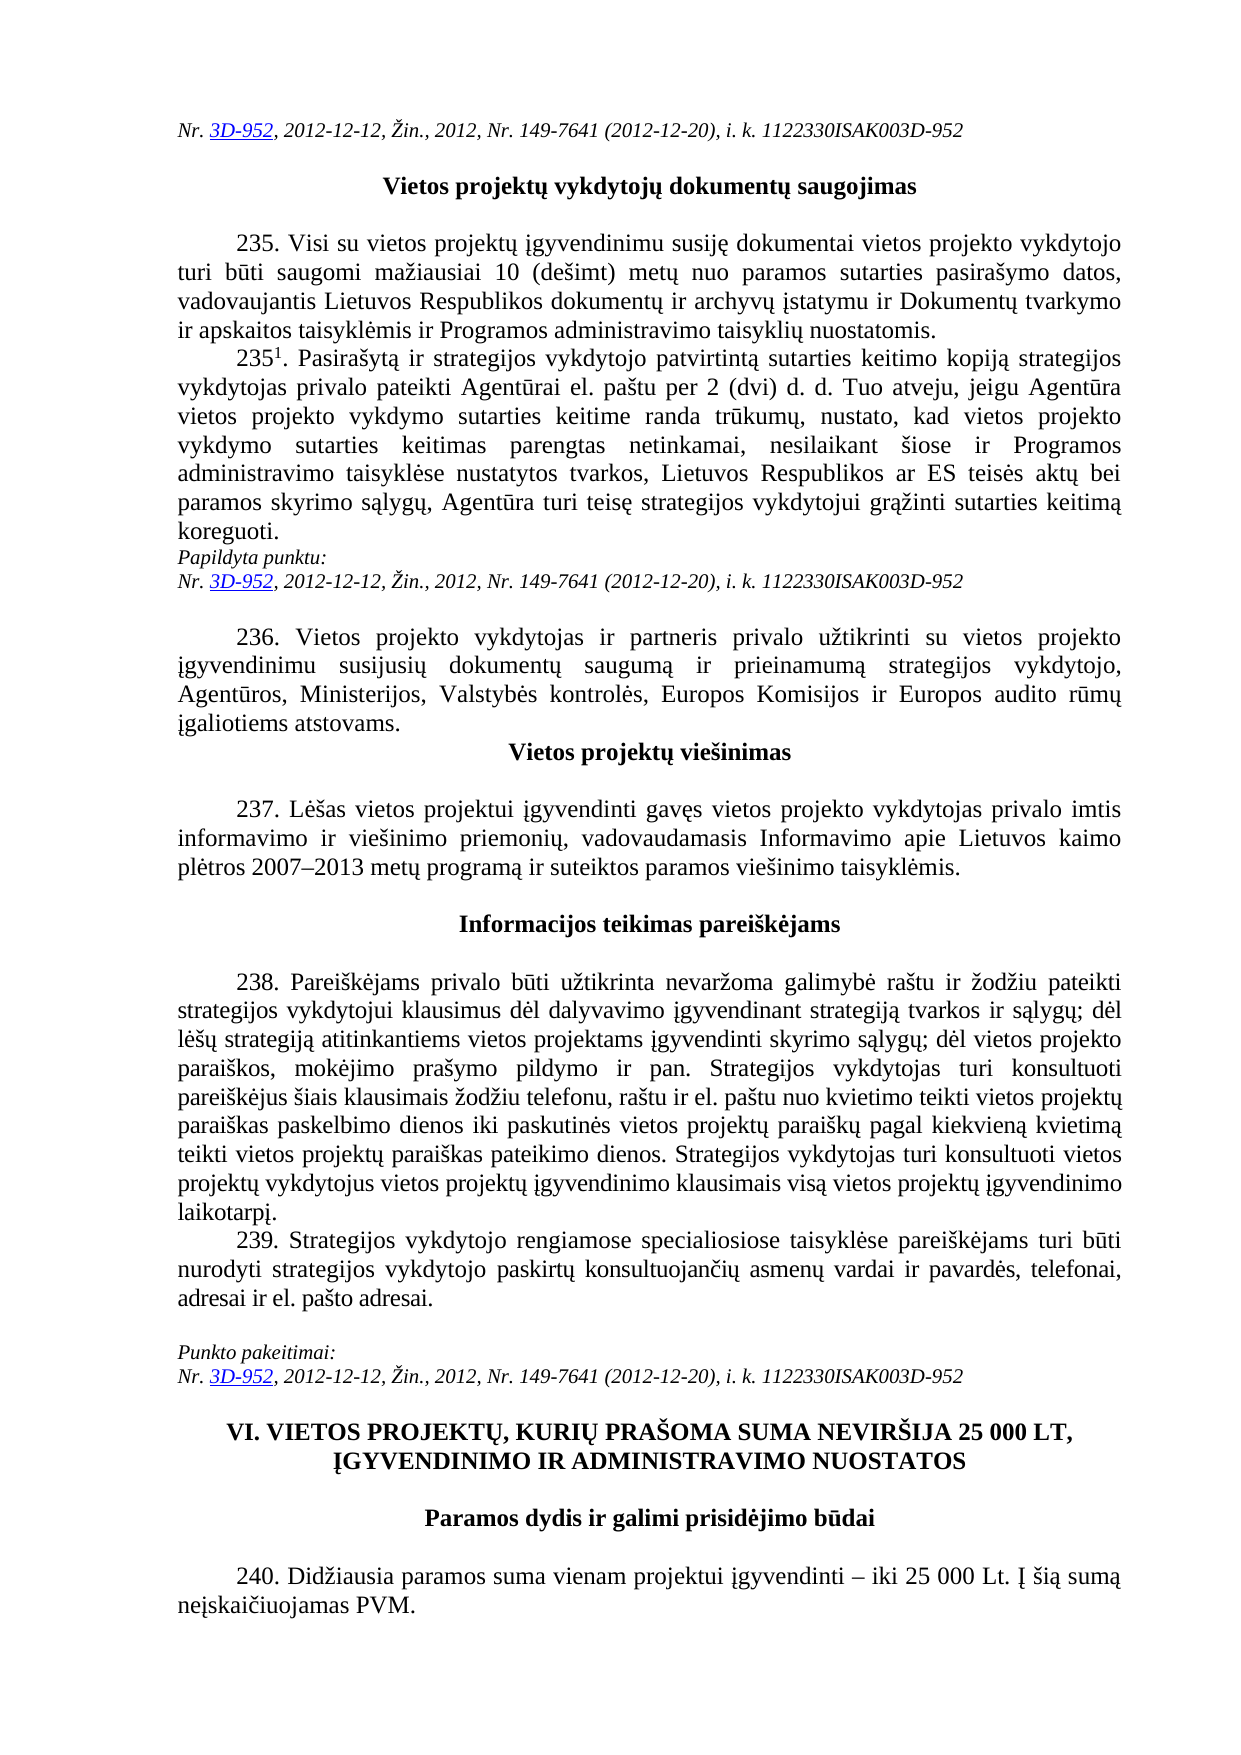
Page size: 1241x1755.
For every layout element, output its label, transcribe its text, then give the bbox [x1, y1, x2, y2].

text 235. Visi su vietos projektų įgyvendinimu susiję dokumentai vietos projekto vykdytojo turi būti saugomi mažiausiai 10 (dešimt) metų nuo paramos sutarties pasirašymo datos, vadovaujantis Lietuvos Respublikos dokumentų ir archyvų įstatymu ir Dokumentų tvarkymo ir apskaitos taisyklėmis ir Programos administravimo taisyklių nuostatomis. [177, 228, 1122, 343]
text 238. Pareiškėjams privalo būti užtikrinta nevaržoma galimybė raštu ir žodžiu pateikti strategijos vykdytojui klausimus dėl dalyvavimo įgyvendinant strategiją tvarkos ir sąlygų; dėl lėšų strategiją atitinkantiems vietos projektams įgyvendinti skyrimo sąlygų; dėl vietos projekto paraiškos, mokėjimo prašymo pildymo ir pan. Strategijos vykdytojas turi konsultuoti pareiškėjus šiais klausimais žodžiu telefonu, raštu ir el. paštu nuo kvietimo teikti vietos projektų paraiškas paskelbimo dienos iki paskutinės vietos projektų paraiškų pagal kiekvieną kvietimą teikti vietos projektų paraiškas pateikimo dienos. Strategijos vykdytojas turi konsultuoti vietos projektų vykdytojus vietos projektų įgyvendinimo klausimais visą vietos projektų įgyvendinimo laikotarpį. [177, 967, 1122, 1225]
text Nr. 3D-952, 2012-12-12, Žin., 2012, Nr. 149-7641 (2012-12-20), i. k. 1122330ISAK003D-952 [177, 569, 1122, 593]
text Nr. 3D-952, 2012-12-12, Žin., 2012, Nr. 149-7641 (2012-12-20), i. k. 1122330ISAK003D-952 [177, 118, 1122, 142]
text 236. Vietos projekto vykdytojas ir partneris privalo užtikrinti su vietos projekto įgyvendinimu susijusių dokumentų saugumą ir prieinamumą strategijos vykdytojo, Agentūros, Ministerijos, Valstybės kontrolės, Europos Komisijos ir Europos audito rūmų įgaliotiems atstovams. [177, 622, 1122, 737]
text VI. VIETOS PROJEKTŲ, KURIŲ PRAŠOMA SUMA NEVIRŠIJA 25 000 LT, ĮGYVENDINIMO IR ADMINISTRAVIMO NUOSTATOS [177, 1417, 1122, 1475]
text Punkto pakeitimai: [177, 1340, 1122, 1364]
text Papildyta punktu: [177, 545, 1122, 569]
text 237. Lėšas vietos projektui įgyvendinti gavęs vietos projekto vykdytojas privalo imtis informavimo ir viešinimo priemonių, vadovaudamasis Informavimo apie Lietuvos kaimo plėtros 2007–2013 metų programą ir suteiktos paramos viešinimo taisyklėmis. [177, 794, 1122, 880]
text Paramos dydis ir galimi prisidėjimo būdai [177, 1503, 1122, 1532]
text Nr. 3D-952, 2012-12-12, Žin., 2012, Nr. 149-7641 (2012-12-20), i. k. 1122330ISAK003D-952 [177, 1364, 1122, 1388]
text Informacijos teikimas pareiškėjams [177, 909, 1122, 938]
text 239. Strategijos vykdytojo rengiamose specialiosiose taisyklėse pareiškėjams turi būti nurodyti strategijos vykdytojo paskirtų konsultuojančių asmenų vardai ir pavardės, telefonai, adresai ir el. pašto adresai. [177, 1225, 1122, 1312]
text 2351. Pasirašytą ir strategijos vykdytojo patvirtintą sutarties keitimo kopiją strategijos vykdytojas privalo pateikti Agentūrai el. paštu per 2 (dvi) d. d. Tuo atveju, jeigu Agentūra vietos projekto vykdymo sutarties keitime randa trūkumų, nustato, kad vietos projekto vykdymo sutarties keitimas parengtas netinkamai, nesilaikant šiose ir Programos administravimo taisyklėse nustatytos tvarkos, Lietuvos Respublikos ar ES teisės aktų bei paramos skyrimo sąlygų, Agentūra turi teisę strategijos vykdytojui grąžinti sutarties keitimą koreguoti. [177, 343, 1122, 545]
text Vietos projektų vykdytojų dokumentų saugojimas [177, 171, 1122, 200]
text 240. Didžiausia paramos suma vienam projektui įgyvendinti – iki 25 000 Lt. Į šią sumą neįskaičiuojamas PVM. [177, 1561, 1122, 1618]
text Vietos projektų viešinimas [177, 737, 1122, 765]
